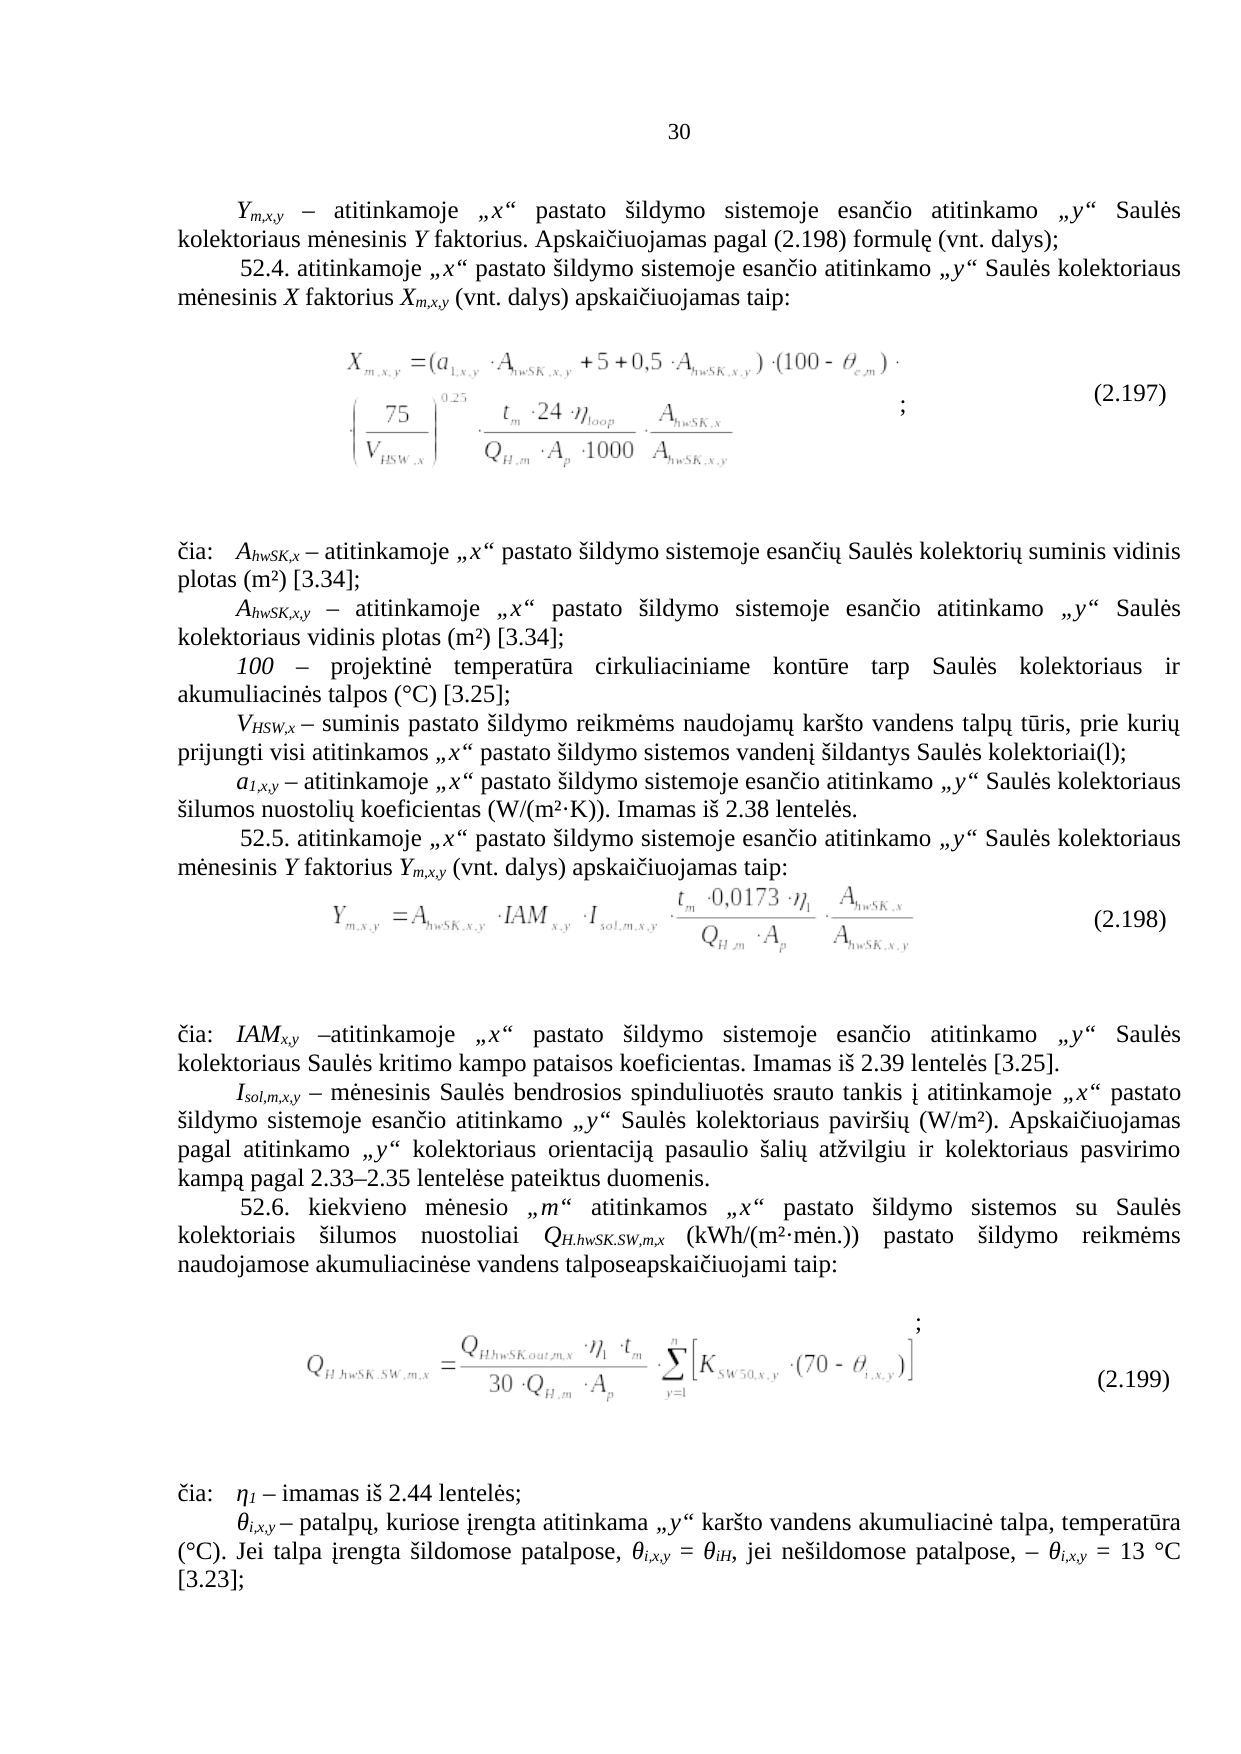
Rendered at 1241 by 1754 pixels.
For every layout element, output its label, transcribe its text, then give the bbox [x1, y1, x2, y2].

text čia: AhwSK,x – atitinkamoje „x“ pastato šildymo sistemoje esančių Saulės kolektorių suminis vidinis plotas (m²) [3.34]; [177, 536, 1181, 593]
table_header (2.199) [1049, 1278, 1181, 1421]
table_header (2.198) [1067, 881, 1178, 962]
table_header ; [181, 311, 1067, 478]
text 52.4. atitinkamoje „x“ pastato šildymo sistemoje esančio atitinkamo „y“ Saulės kolektoriaus mėnesinis X faktorius Xm,x,y (vnt. dalys) apskaičiuojamas taip: [177, 253, 1181, 311]
text čia: IAMx,y –atitinkamoje „x“ pastato šildymo sistemoje esančio atitinkamo „y“ Saulės kolektoriaus Saulės kritimo kampo pataisos koeficientas. Imamas iš 2.39 lentelės [3.25]. [177, 1019, 1181, 1077]
text a1,x,y – atitinkamoje „x“ pastato šildymo sistemoje esančio atitinkamo „y“ Saulės kolektoriaus šilumos nuostolių koeficientas (W/(m²·K)). Imamas iš 2.38 lentelės. [177, 766, 1181, 823]
text VHSW,x – suminis pastato šildymo reikmėms naudojamų karšto vandens talpų tūris, prie kurių prijungti visi atitinkamos „x“ pastato šildymo sistemos vandenį šildantys Saulės kolektoriai(l); [177, 708, 1181, 766]
text 52.6. kiekvieno mėnesio „m“ atitinkamos „x“ pastato šildymo sistemos su Saulės kolektoriais šilumos nuostoliai QH.hwSK.SW,m,x (kWh/(m²·mėn.)) pastato šildymo reikmėms naudojamose akumuliacinėse vandens talposeapskaičiuojami taip: [177, 1192, 1181, 1278]
text čia: η1 – imamas iš 2.44 lentelės; [177, 1478, 1181, 1507]
text θi,x,y – patalpų, kuriose įrengta atitinkama „y“ karšto vandens akumuliacinė talpa, temperatūra (°C). Jei talpa įrengta šildomose patalpose, θi,x,y = θiH, jei nešildomose patalpose, – θi,x,y = 13 °C [3.23]; [177, 1507, 1181, 1593]
text Isol,m,x,y – mėnesinis Saulės bendrosios spinduliuotės srauto tankis į atitinkamoje „x“ pastato šildymo sistemoje esančio atitinkamo „y“ Saulės kolektoriaus paviršių (W/m²). Apskaičiuojamas pagal atitinkamo „y“ kolektoriaus orientaciją pasaulio šalių atžvilgiu ir kolektoriaus pasvirimo kampą pagal 2.33–2.35 lentelėse pateiktus duomenis. [177, 1077, 1181, 1192]
text AhwSK,x,y – atitinkamoje „x“ pastato šildymo sistemoje esančio atitinkamo „y“ Saulės kolektoriaus vidinis plotas (m²) [3.34]; [177, 593, 1181, 651]
table_header (2.197) [1067, 311, 1178, 478]
text 100 – projektinė temperatūra cirkuliaciniame kontūre tarp Saulės kolektoriaus ir akumuliacinės talpos (°C) [3.25]; [177, 651, 1181, 708]
text 52.5. atitinkamoje „x“ pastato šildymo sistemoje esančio atitinkamo „y“ Saulės kolektoriaus mėnesinis Y faktorius Ym,x,y (vnt. dalys) apskaičiuojamas taip: [177, 823, 1181, 881]
table_header [181, 881, 1067, 962]
text Ym,x,y – atitinkamoje „x“ pastato šildymo sistemoje esančio atitinkamo „y“ Saulės kolektoriaus mėnesinis Y faktorius. Apskaičiuojamas pagal (2.198) formulę (vnt. dalys); [177, 196, 1181, 253]
table_header ; [177, 1278, 1048, 1421]
